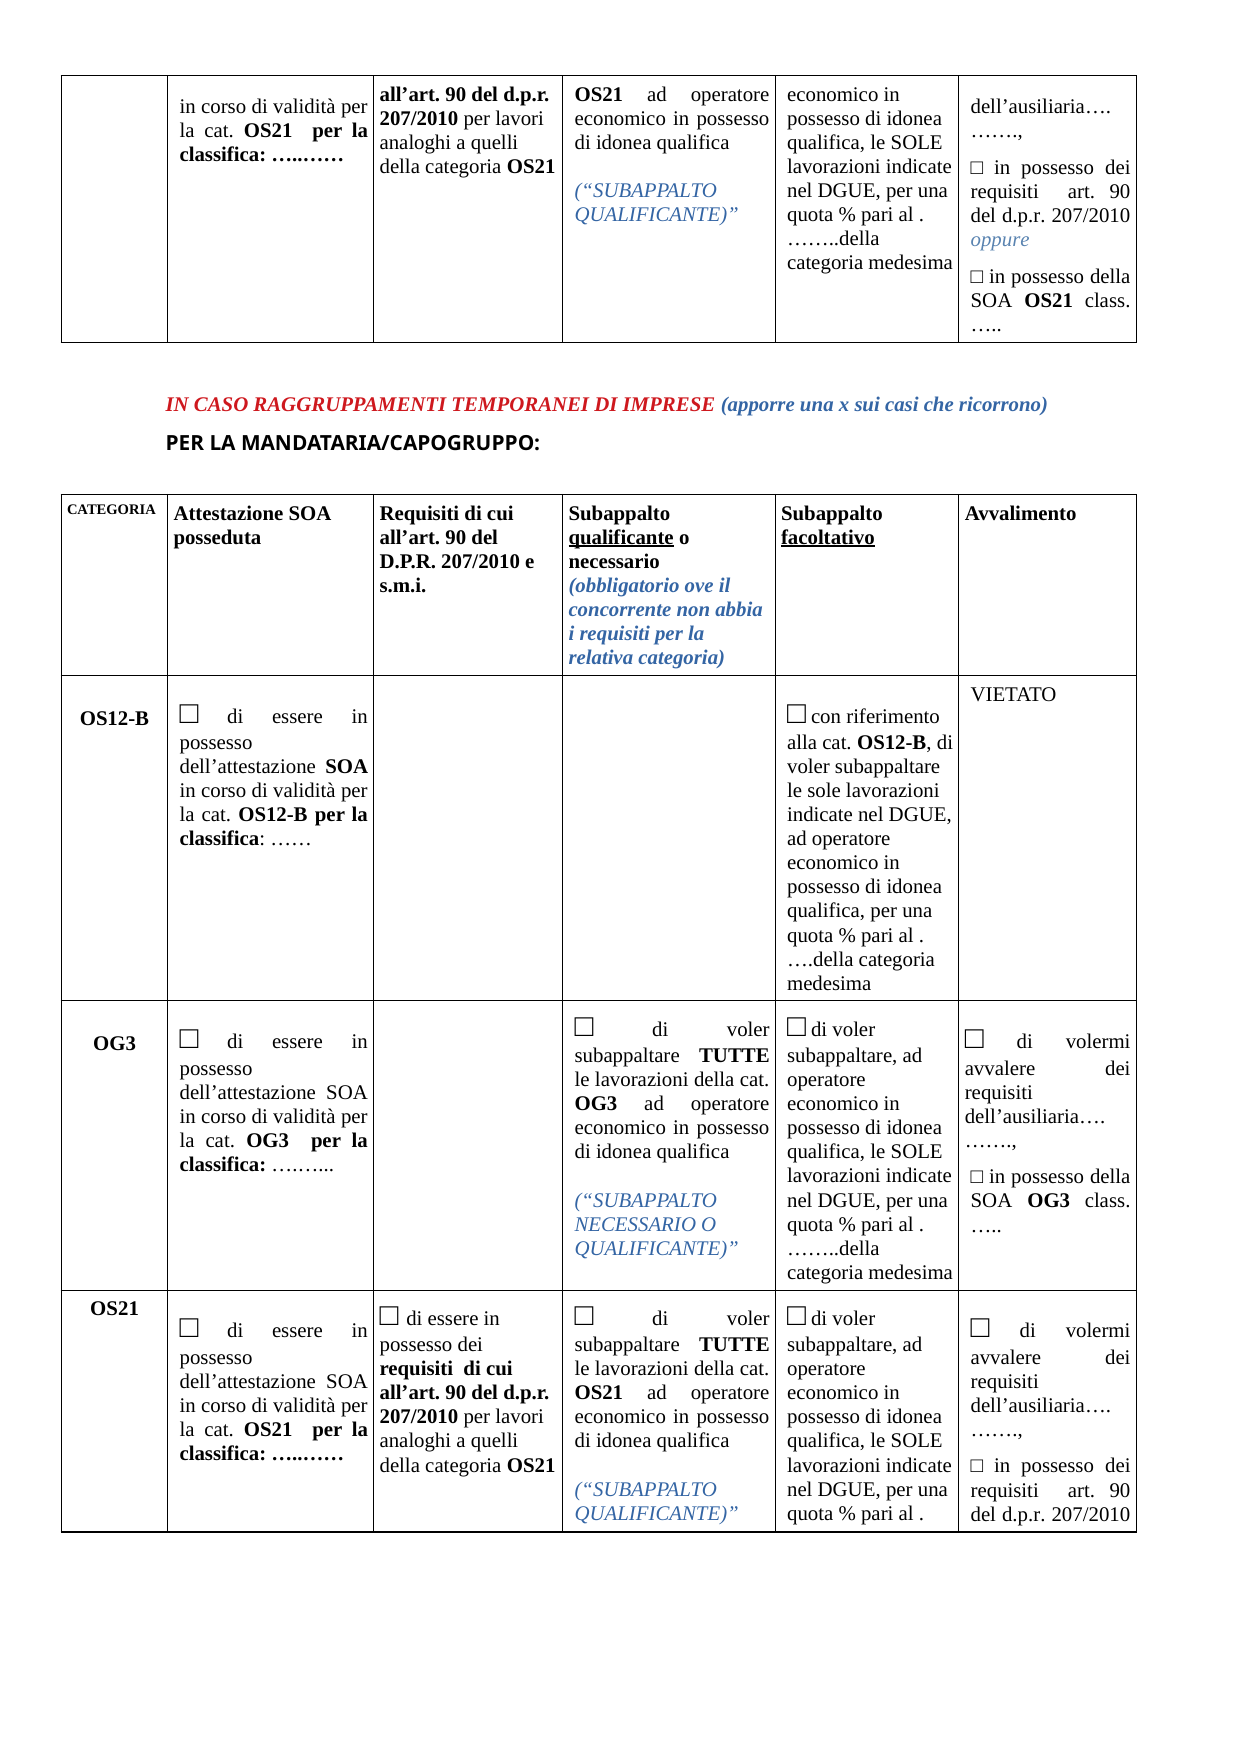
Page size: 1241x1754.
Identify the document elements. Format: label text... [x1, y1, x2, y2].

table_cell economico in possesso di idonea qualifica, le SOLE lavorazioni indicate nel DGUE, per una quota % pari al .……..della categoria medesima [776, 76, 958, 342]
table_cell □ di volermi avvalere dei requisiti dell’ausiliaria….……., □ in possesso della SOA OG3 class. ….. [959, 1001, 1136, 1289]
table_cell □ con riferimento alla cat. OS12-B, di voler subappaltare le sole lavorazioni indicate nel DGUE, ad operatore economico in possesso di idonea qualifica, per una quota % pari al .….della categoria medesima [776, 676, 958, 1000]
table_cell OS12-B [62, 676, 167, 1000]
table_header Requisiti di cui all’art. 90 del D.P.R. 207/2010 e s.m.i. [374, 495, 562, 675]
table_cell OG3 [62, 1001, 167, 1289]
table_cell □ di essere in possesso dell’attestazione SOA in corso di validità per la cat. OG3 per la classifica: ….…... [168, 1001, 373, 1289]
table_cell [62, 76, 167, 342]
table_cell OS21 [62, 1291, 167, 1531]
table_cell VIETATO [959, 676, 1136, 1000]
table_cell □ di voler subappaltare, ad operatore economico in possesso di idonea qualifica, le SOLE lavorazioni indicate nel DGUE, per una quota % pari al .……..della categoria medesima [776, 1001, 958, 1289]
table_cell [563, 676, 775, 1000]
table_cell □ di voler subappaltare, ad operatore economico in possesso di idonea qualifica, le SOLE lavorazioni indicate nel DGUE, per una quota % pari al . [776, 1291, 958, 1531]
table_cell □ di voler subappaltare TUTTE le lavorazioni della cat. OG3 ad operatore economico in possesso di idonea qualifica (“SUBAPPALTO NECESSARIO O QUALIFICANTE)” [563, 1001, 775, 1289]
table_cell OS21 ad operatore economico in possesso di idonea qualifica (“SUBAPPALTO QUALIFICANTE)” [563, 76, 775, 342]
table_cell all’art. 90 del d.p.r. 207/2010 per lavori analoghi a quelli della categoria OS21 [374, 76, 562, 342]
table_cell □ di voler subappaltare TUTTE le lavorazioni della cat. OS21 ad operatore economico in possesso di idonea qualifica (“SUBAPPALTO QUALIFICANTE)” [563, 1291, 775, 1531]
table_header Subappalto facoltativo [776, 495, 958, 675]
table_cell dell’ausiliaria….……., □ in possesso dei requisiti art. 90 del d.p.r. 207/2010 oppure □ in possesso della SOA OS21 class. ….. [959, 76, 1136, 342]
table_header Subappalto qualificante o necessario (obbligatorio ove il concorrente non abbia i requisiti per la relativa categoria) [563, 495, 775, 675]
text PER LA MANDATARIA/CAPOGRUPPO: [165, 428, 1122, 457]
table_header CATEGORIA [62, 495, 167, 675]
table_header Avvalimento [959, 495, 1136, 675]
table_cell □ di volermi avvalere dei requisiti dell’ausiliaria….……., □ in possesso dei requisiti art. 90 del d.p.r. 207/2010 [959, 1291, 1136, 1531]
table_header Attestazione SOA posseduta [168, 495, 373, 675]
text IN CASO RAGGRUPPAMENTI TEMPORANEI DI IMPRESE (apporre una x sui casi che ricorrono) [165, 392, 1122, 416]
table_cell [374, 1001, 562, 1289]
table_cell □ di essere in possesso dell’attestazione SOA in corso di validità per la cat. OS21 per la classifica: …..…… [168, 1291, 373, 1531]
table_cell □ di essere in possesso dei requisiti di cui all’art. 90 del d.p.r. 207/2010 per lavori analoghi a quelli della categoria OS21 [374, 1291, 562, 1531]
table_cell in corso di validità per la cat. OS21 per la classifica: …..…… [168, 76, 373, 342]
table_cell □ di essere in possesso dell’attestazione SOA in corso di validità per la cat. OS12-B per la classifica: …… [168, 676, 373, 1000]
table_cell [374, 676, 562, 1000]
